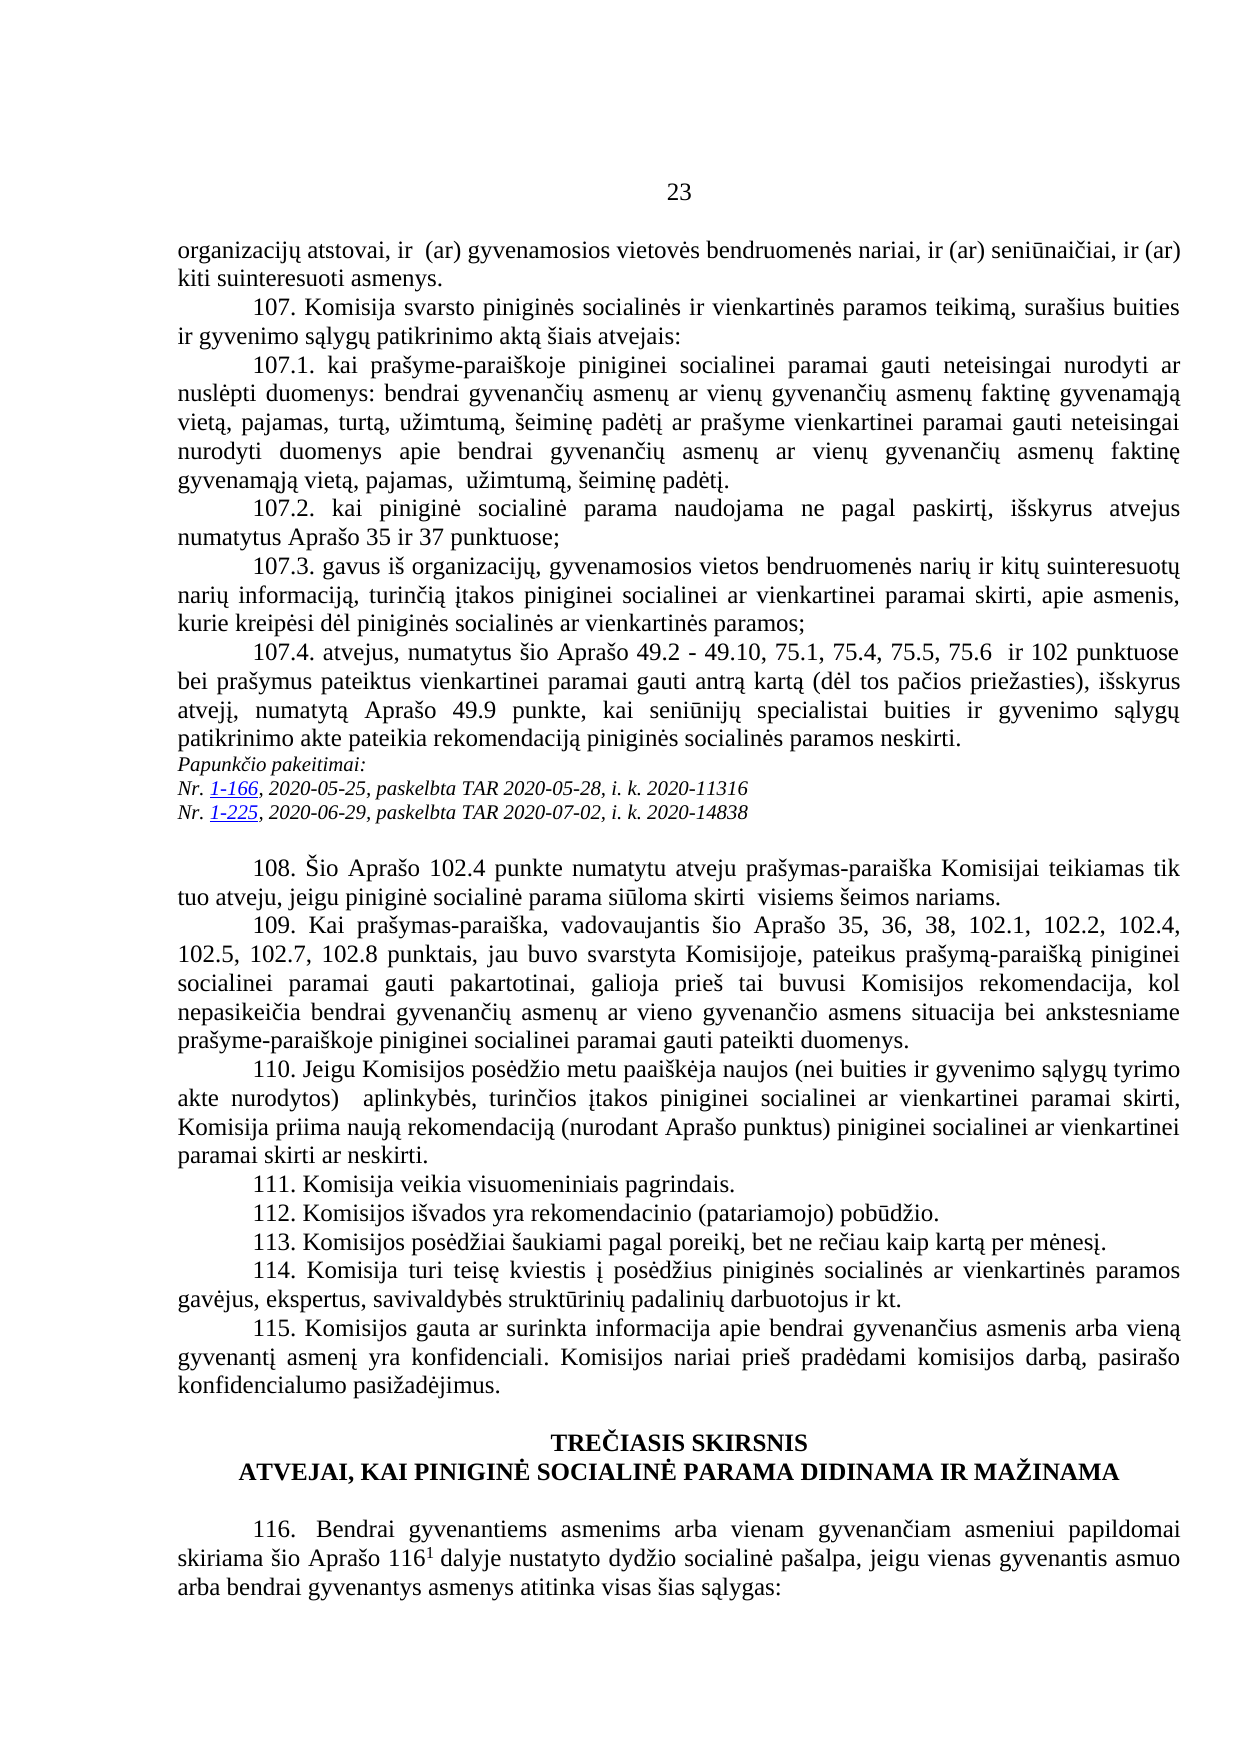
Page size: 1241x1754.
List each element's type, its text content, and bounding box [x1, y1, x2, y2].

text TREČIASIS SKIRSNIS [177, 1428, 1181, 1457]
text 110. Jeigu Komisijos posėdžio metu paaiškėja naujos (nei buities ir gyvenimo sąlygų tyrimo akte nurodytos) aplinkybės, turinčios įtakos piniginei socialinei ar vienkartinei paramai skirti, Komisija priima naują rekomendaciją (nurodant Aprašo punktus) piniginei socialinei ar vienkartinei paramai skirti ar neskirti. [177, 1054, 1181, 1169]
text Nr. 1-166, 2020-05-25, paskelbta TAR 2020-05-28, i. k. 2020-11316 [177, 776, 1181, 800]
text 109. Kai prašymas-paraiška, vadovaujantis šio Aprašo 35, 36, 38, 102.1, 102.2, 102.4, 102.5, 102.7, 102.8 punktais, jau buvo svarstyta Komisijoje, pateikus prašymą-paraišką piniginei socialinei paramai gauti pakartotinai, galioja prieš tai buvusi Komisijos rekomendacija, kol nepasikeičia bendrai gyvenančių asmenų ar vieno gyvenančio asmens situacija bei ankstesniame prašyme-paraiškoje piniginei socialinei paramai gauti pateikti duomenys. [177, 911, 1181, 1054]
text organizacijų atstovai, ir (ar) gyvenamosios vietovės bendruomenės nariai, ir (ar) seniūnaičiai, ir (ar) kiti suinteresuoti asmenys. [177, 235, 1181, 292]
text Papunkčio pakeitimai: [177, 752, 1181, 776]
text 112. Komisijos išvados yra rekomendacinio (patariamojo) pobūdžio. [177, 1198, 1181, 1227]
text 107.3. gavus iš organizacijų, gyvenamosios vietos bendruomenės narių ir kitų suinteresuotų narių informaciją, turinčią įtakos piniginei socialinei ar vienkartinei paramai skirti, apie asmenis, kurie kreipėsi dėl piniginės socialinės ar vienkartinės paramos; [177, 551, 1181, 637]
text 107. Komisija svarsto piniginės socialinės ir vienkartinės paramos teikimą, surašius buities ir gyvenimo sąlygų patikrinimo aktą šiais atvejais: [177, 292, 1181, 350]
text 113. Komisijos posėdžiai šaukiami pagal poreikį, bet ne rečiau kaip kartą per mėnesį. [177, 1227, 1181, 1256]
text Nr. 1-225, 2020-06-29, paskelbta TAR 2020-07-02, i. k. 2020-14838 [177, 800, 1181, 824]
text 111. Komisija veikia visuomeniniais pagrindais. [177, 1169, 1181, 1198]
text 114. Komisija turi teisę kviestis į posėdžius piniginės socialinės ar vienkartinės paramos gavėjus, ekspertus, savivaldybės struktūrinių padalinių darbuotojus ir kt. [177, 1256, 1181, 1313]
text 107.2. kai piniginė socialinė parama naudojama ne pagal paskirtį, išskyrus atvejus numatytus Aprašo 35 ir 37 punktuose; [177, 493, 1181, 551]
text 108. Šio Aprašo 102.4 punkte numatytu atveju prašymas-paraiška Komisijai teikiamas tik tuo atveju, jeigu piniginė socialinė parama siūloma skirti visiems šeimos nariams. [177, 853, 1181, 911]
text 107.1. kai prašyme-paraiškoje piniginei socialinei paramai gauti neteisingai nurodyti ar nuslėpti duomenys: bendrai gyvenančių asmenų ar vienų gyvenančių asmenų faktinę gyvenamąją vietą, pajamas, turtą, užimtumą, šeiminę padėtį ar prašyme vienkartinei paramai gauti neteisingai nurodyti duomenys apie bendrai gyvenančių asmenų ar vienų gyvenančių asmenų faktinę gyvenamąją vietą, pajamas, užimtumą, šeiminę padėtį. [177, 350, 1181, 493]
text 116. Bendrai gyvenantiems asmenims arba vienam gyvenančiam asmeniui papildomai skiriama šio Aprašo 1161 dalyje nustatyto dydžio socialinė pašalpa, jeigu vienas gyvenantis asmuo arba bendrai gyvenantys asmenys atitinka visas šias sąlygas: [177, 1514, 1181, 1601]
text 115. Komisijos gauta ar surinkta informacija apie bendrai gyvenančius asmenis arba vieną gyvenantį asmenį yra konfidenciali. Komisijos nariai prieš pradėdami komisijos darbą, pasirašo konfidencialumo pasižadėjimus. [177, 1313, 1181, 1399]
text ATVEJAI, KAI PINIGINĖ SOCIALINĖ PARAMA DIDINAMA IR MAŽINAMA [177, 1457, 1181, 1486]
text 107.4. atvejus, numatytus šio Aprašo 49.2 - 49.10, 75.1, 75.4, 75.5, 75.6 ir 102 punktuose bei prašymus pateiktus vienkartinei paramai gauti antrą kartą (dėl tos pačios priežasties), išskyrus atvejį, numatytą Aprašo 49.9 punkte, kai seniūnijų specialistai buities ir gyvenimo sąlygų patikrinimo akte pateikia rekomendaciją piniginės socialinės paramos neskirti. [177, 637, 1181, 752]
